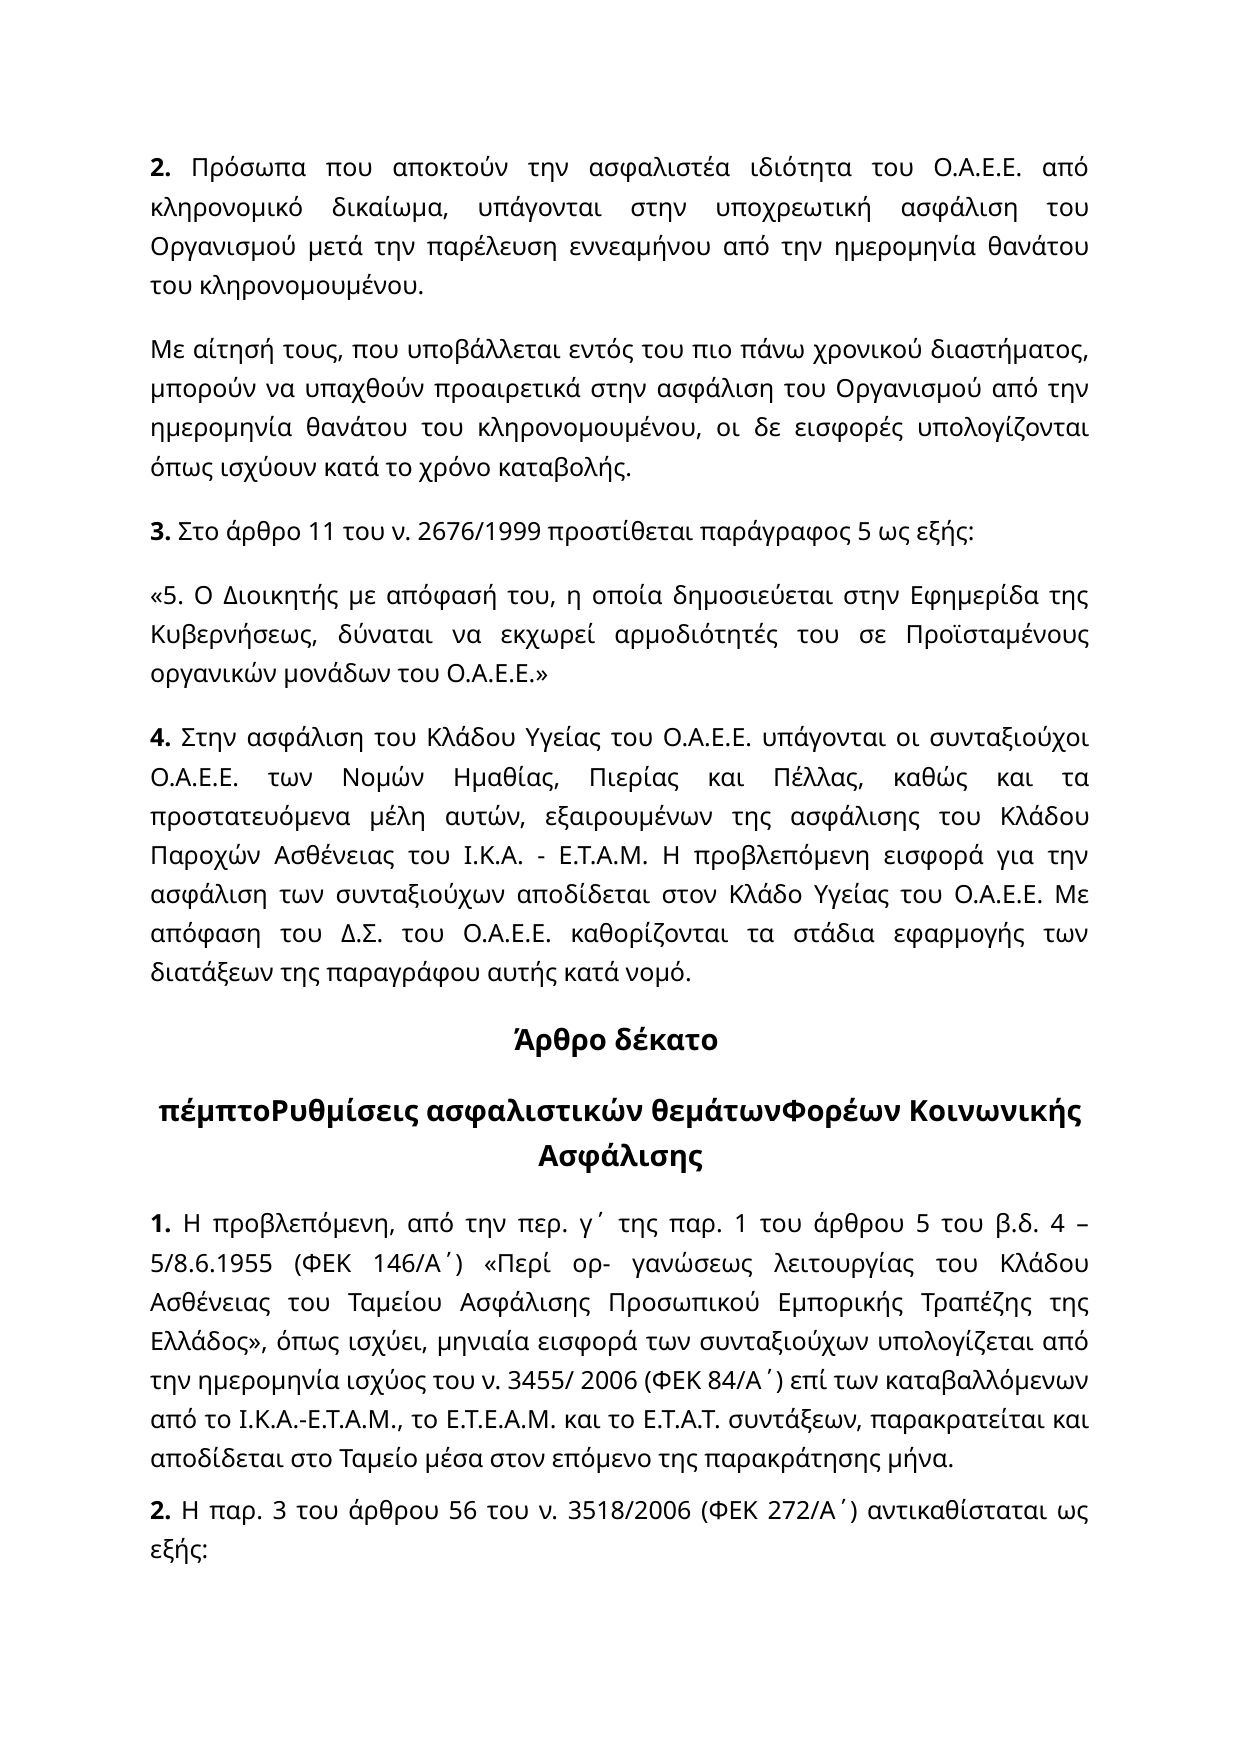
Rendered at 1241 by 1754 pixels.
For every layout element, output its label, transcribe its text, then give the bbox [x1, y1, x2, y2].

text «5. Ο Διοικητής με απόφασή του, η οποία δημοσιεύεται στην Εφημερίδα της Κυβερνήσεως, δύναται να εκχωρεί αρμοδιότητές του σε Προϊσταμένους οργανικών μονάδων του Ο.Α.Ε.Ε.» [150, 577, 1090, 690]
text 1. Η προβλεπόμενη, από την περ. γ΄ της παρ. 1 του άρθρου 5 του β.δ. 4 – 5/8.6.1955 (ΦΕΚ 146/Α΄) «Περί ορ- γανώσεως λειτουργίας του Κλάδου Ασθένειας του Ταμείου Ασφάλισης Προσωπικού Εμπορικής Τραπέζης της Ελλάδος», όπως ισχύει, μηνιαία εισφορά των συνταξιούχων υπολογίζεται από την ημερομηνία ισχύος του ν. 3455/ 2006 (ΦΕΚ 84/Α΄) επί των καταβαλλόμενων από το Ι.Κ.Α.-Ε.Τ.Α.Μ., το Ε.Τ.Ε.Α.Μ. και το Ε.Τ.Α.Τ. συντάξεων, παρακρατείται και αποδίδεται στο Ταμείο μέσα στον επόμενο της παρακράτησης μήνα. [150, 1206, 1090, 1475]
text 2. Η παρ. 3 του άρθρου 56 του ν. 3518/2006 (ΦΕΚ 272/Α΄) αντικαθίσταται ως εξής: [150, 1493, 1090, 1566]
text 4. Στην ασφάλιση του Κλάδου Υγείας του Ο.Α.Ε.Ε. υπάγονται οι συνταξιούχοι Ο.Α.Ε.Ε. των Νομών Ημαθίας, Πιερίας και Πέλλας, καθώς και τα προστατευόμενα μέλη αυτών, εξαιρουμένων της ασφάλισης του Κλάδου Παροχών Ασθένειας του Ι.Κ.Α. - Ε.Τ.Α.Μ. Η προβλεπόμενη εισφορά για την ασφάλιση των συνταξιούχων αποδίδεται στον Κλάδο Υγείας του Ο.Α.Ε.Ε. Με απόφαση του Δ.Σ. του Ο.Α.Ε.Ε. καθορίζονται τα στάδια εφαρμογής των διατάξεων της παραγράφου αυτής κατά νομό. [150, 720, 1090, 989]
text Με αίτησή τους, που υποβάλλεται εντός του πιο πάνω χρονικού διαστήματος, μπορούν να υπαχθούν προαιρετικά στην ασφάλιση του Οργανισμού από την ημερομηνία θανάτου του κληρονομουμένου, οι δε εισφορές υπολογίζονται όπως ισχύουν κατά το χρόνο καταβολής. [150, 332, 1090, 483]
subtitle πέμπτοΡυθμίσεις ασφαλιστικών θεμάτωνΦορέων Κοινωνικής Ασφάλισης [150, 1090, 1090, 1175]
subtitle Άρθρο δέκατο [150, 1019, 1090, 1059]
text 3. Στο άρθρο 11 του ν. 2676/1999 προστίθεται παράγραφος 5 ως εξής: [150, 513, 1090, 547]
text 2. Πρόσωπα που αποκτούν την ασφαλιστέα ιδιότητα του Ο.Α.Ε.Ε. από κληρονομικό δικαίωμα, υπάγονται στην υποχρεωτική ασφάλιση του Οργανισμού μετά την παρέλευση εννεαμήνου από την ημερομηνία θανάτου του κληρονομουμένου. [150, 150, 1090, 302]
